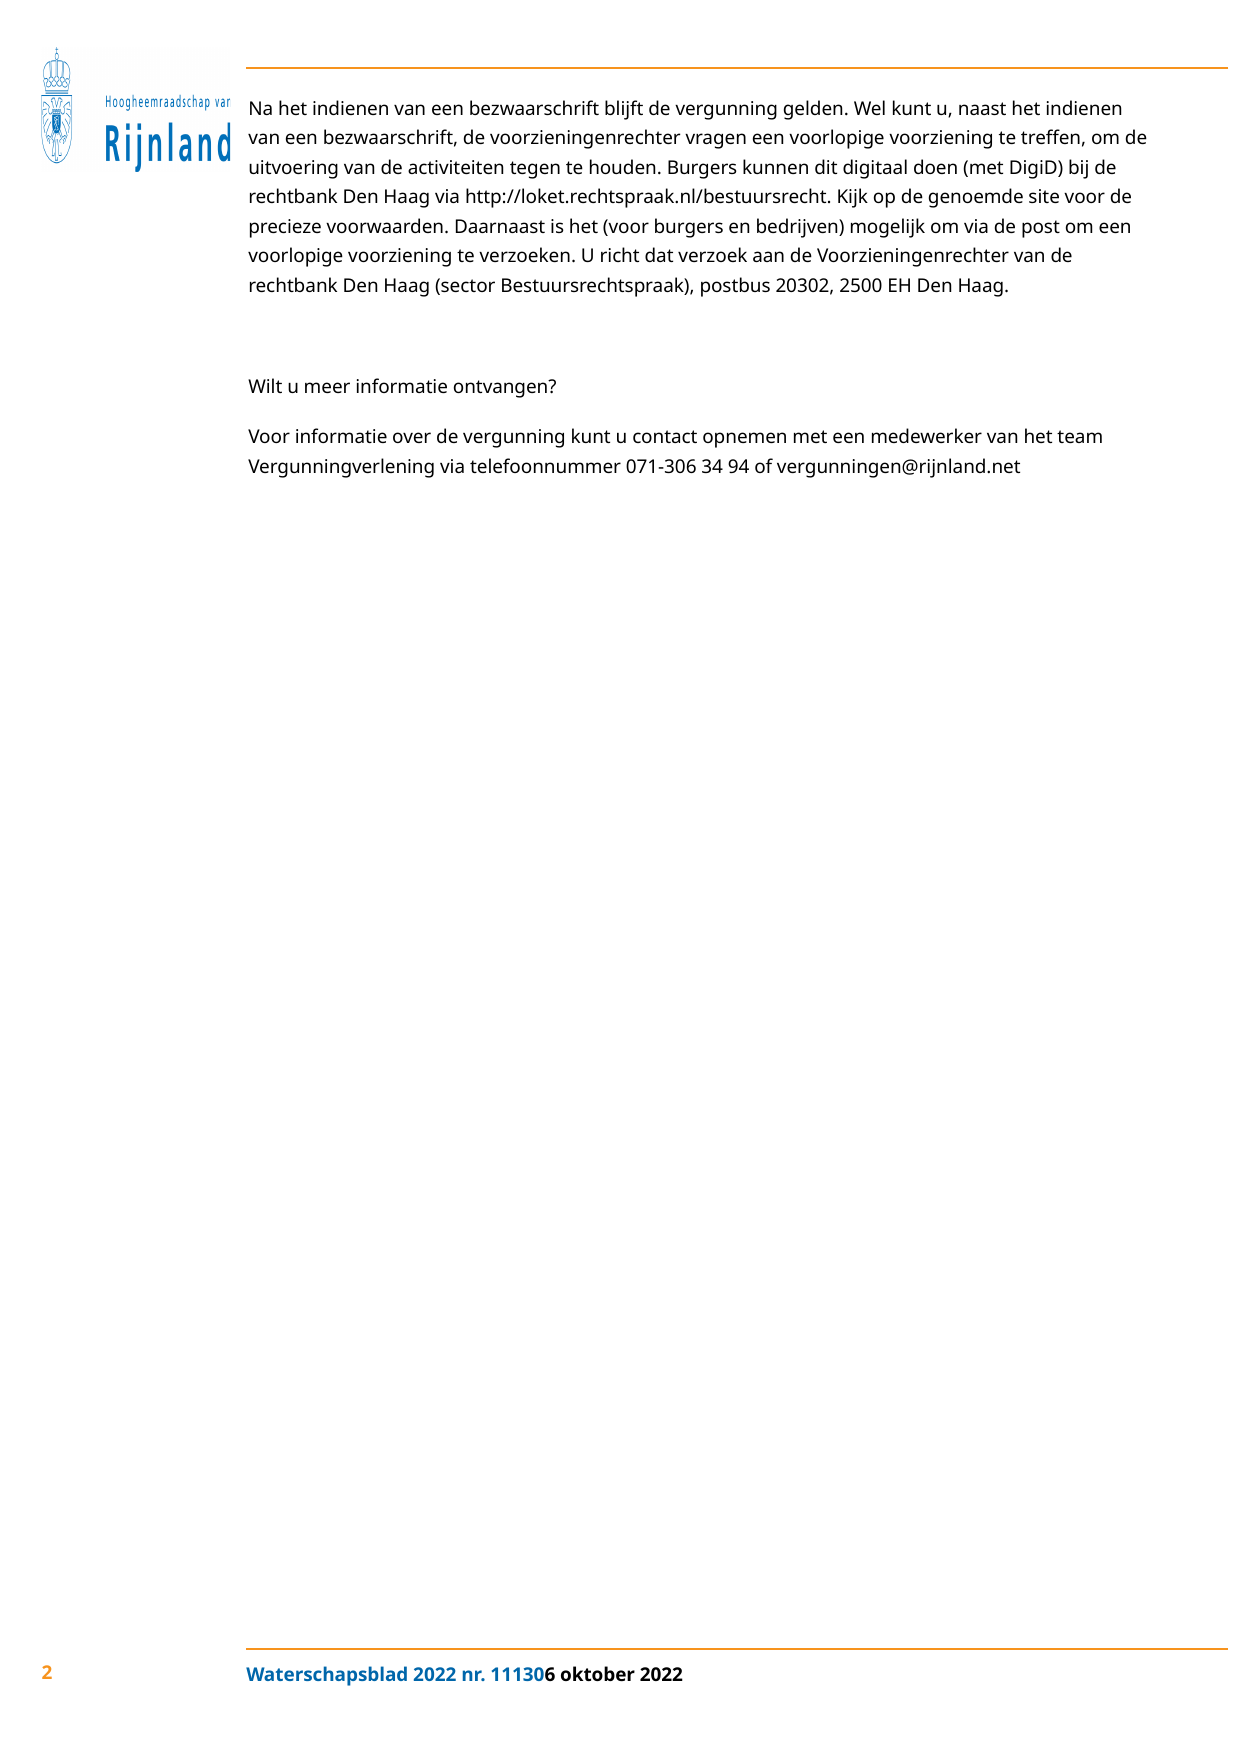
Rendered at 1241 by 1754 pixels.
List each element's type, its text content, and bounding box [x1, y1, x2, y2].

text Voor informatie over de vergunning kunt u contact opnemen met een medewerker van het team Vergunningverlening via telefoonnummer 071-306 34 94 of vergunningen@rijnland.net [248, 423, 1152, 479]
picture [41, 47, 231, 172]
text Wilt u meer informatie ontvangen? [248, 373, 1152, 399]
text Na het indienen van een bezwaarschrift blijft de vergunning gelden. Wel kunt u, naast het indienen van een bezwaarschrift, de voorzieningenrechter vragen een voorlopige voorziening te treffen, om de uitvoering van de activiteiten tegen te houden. Burgers kunnen dit digitaal doen (met DigiD) bij de rechtbank Den Haag via http://loket.rechtspraak.nl/bestuursrecht. Kijk op de genoemde site voor de precieze voorwaarden. Daarnaast is het (voor burgers en bedrijven) mogelijk om via de post om een voorlopige voorziening te verzoeken. U richt dat verzoek aan de Voorzieningenrechter van de rechtbank Den Haag (sector Bestuursrechtspraak), postbus 20302, 2500 EH Den Haag. [248, 95, 1152, 298]
